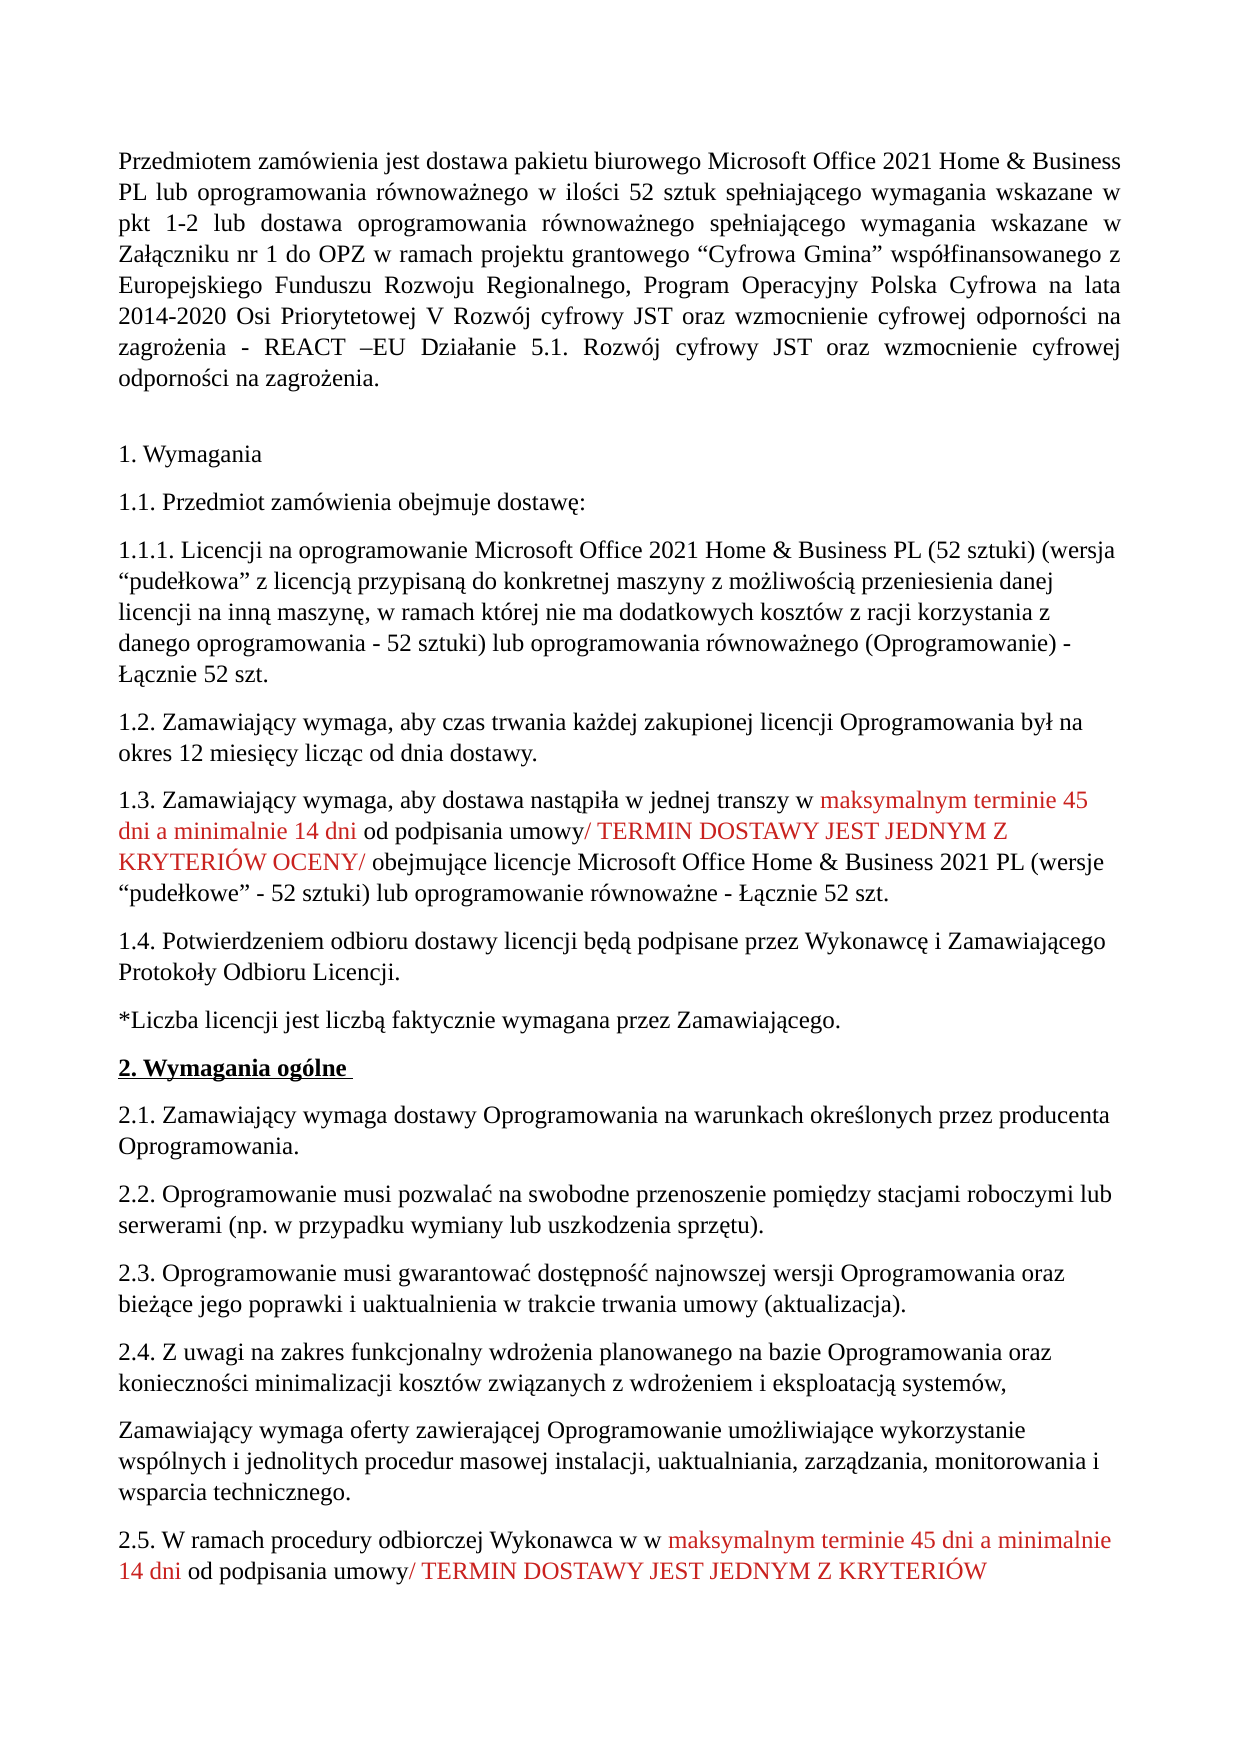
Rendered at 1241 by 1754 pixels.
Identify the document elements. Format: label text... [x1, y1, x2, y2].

text 2. Wymagania ogólne [118, 1053, 1122, 1081]
text 2.5. W ramach procedury odbiorczej Wykonawca w w maksymalnym terminie 45 dni a minimalnie 14 dni od podpisania umowy/ TERMIN DOSTAWY JEST JEDNYM Z KRYTERIÓW [118, 1525, 1122, 1585]
text 1.3. Zamawiający wymaga, aby dostawa nastąpiła w jednej transzy w maksymalnym terminie 45 dni a minimalnie 14 dni od podpisania umowy/ TERMIN DOSTAWY JEST JEDNYM Z KRYTERIÓW OCENY/ obejmujące licencje Microsoft Office Home & Business 2021 PL (wersje “pudełkowe” - 52 sztuki) lub oprogramowanie równoważne - Łącznie 52 szt. [118, 785, 1122, 907]
text 2.2. Oprogramowanie musi pozwalać na swobodne przenoszenie pomiędzy stacjami roboczymi lub serwerami (np. w przypadku wymiany lub uszkodzenia sprzętu). [118, 1179, 1122, 1239]
text 2.1. Zamawiający wymaga dostawy Oprogramowania na warunkach określonych przez producenta Oprogramowania. [118, 1100, 1122, 1160]
text 2.4. Z uwagi na zakres funkcjonalny wdrożenia planowanego na bazie Oprogramowania oraz konieczności minimalizacji kosztów związanych z wdrożeniem i eksploatacją systemów, [118, 1337, 1122, 1396]
text 1. Wymagania [118, 439, 1122, 468]
text 1.1.1. Licencji na oprogramowanie Microsoft Office 2021 Home & Business PL (52 sztuki) (wersja “pudełkowa” z licencją przypisaną do konkretnej maszyny z możliwością przeniesienia danej licencji na inną maszynę, w ramach której nie ma dodatkowych kosztów z racji korzystania z danego oprogramowania - 52 sztuki) lub oprogramowania równoważnego (Oprogramowanie) - Łącznie 52 szt. [118, 535, 1122, 688]
text 1.4. Potwierdzeniem odbioru dostawy licencji będą podpisane przez Wykonawcę i Zamawiającego Protokoły Odbioru Licencji. [118, 926, 1122, 986]
text *Liczba licencji jest liczbą faktycznie wymagana przez Zamawiającego. [118, 1005, 1122, 1034]
text Przedmiotem zamówienia jest dostawa pakietu biurowego Microsoft Office 2021 Home & Business PL lub oprogramowania równoważnego w ilości 52 sztuk spełniającego wymagania wskazane w pkt 1-2 lub dostawa oprogramowania równoważnego spełniającego wymagania wskazane w Załączniku nr 1 do OPZ w ramach projektu grantowego “Cyfrowa Gmina” współfinansowanego z Europejskiego Funduszu Rozwoju Regionalnego, Program Operacyjny Polska Cyfrowa na lata 2014-2020 Osi Priorytetowej V Rozwój cyfrowy JST oraz wzmocnienie cyfrowej odporności na zagrożenia - REACT –EU Działanie 5.1. Rozwój cyfrowy JST oraz wzmocnienie cyfrowej odporności na zagrożenia. [118, 146, 1122, 392]
text 2.3. Oprogramowanie musi gwarantować dostępność najnowszej wersji Oprogramowania oraz bieżące jego poprawki i uaktualnienia w trakcie trwania umowy (aktualizacja). [118, 1258, 1122, 1318]
text 1.2. Zamawiający wymaga, aby czas trwania każdej zakupionej licencji Oprogramowania był na okres 12 miesięcy licząc od dnia dostawy. [118, 707, 1122, 766]
text 1.1. Przedmiot zamówienia obejmuje dostawę: [118, 487, 1122, 516]
text Zamawiający wymaga oferty zawierającej Oprogramowanie umożliwiające wykorzystanie wspólnych i jednolitych procedur masowej instalacji, uaktualniania, zarządzania, monitorowania i wsparcia technicznego. [118, 1415, 1122, 1506]
